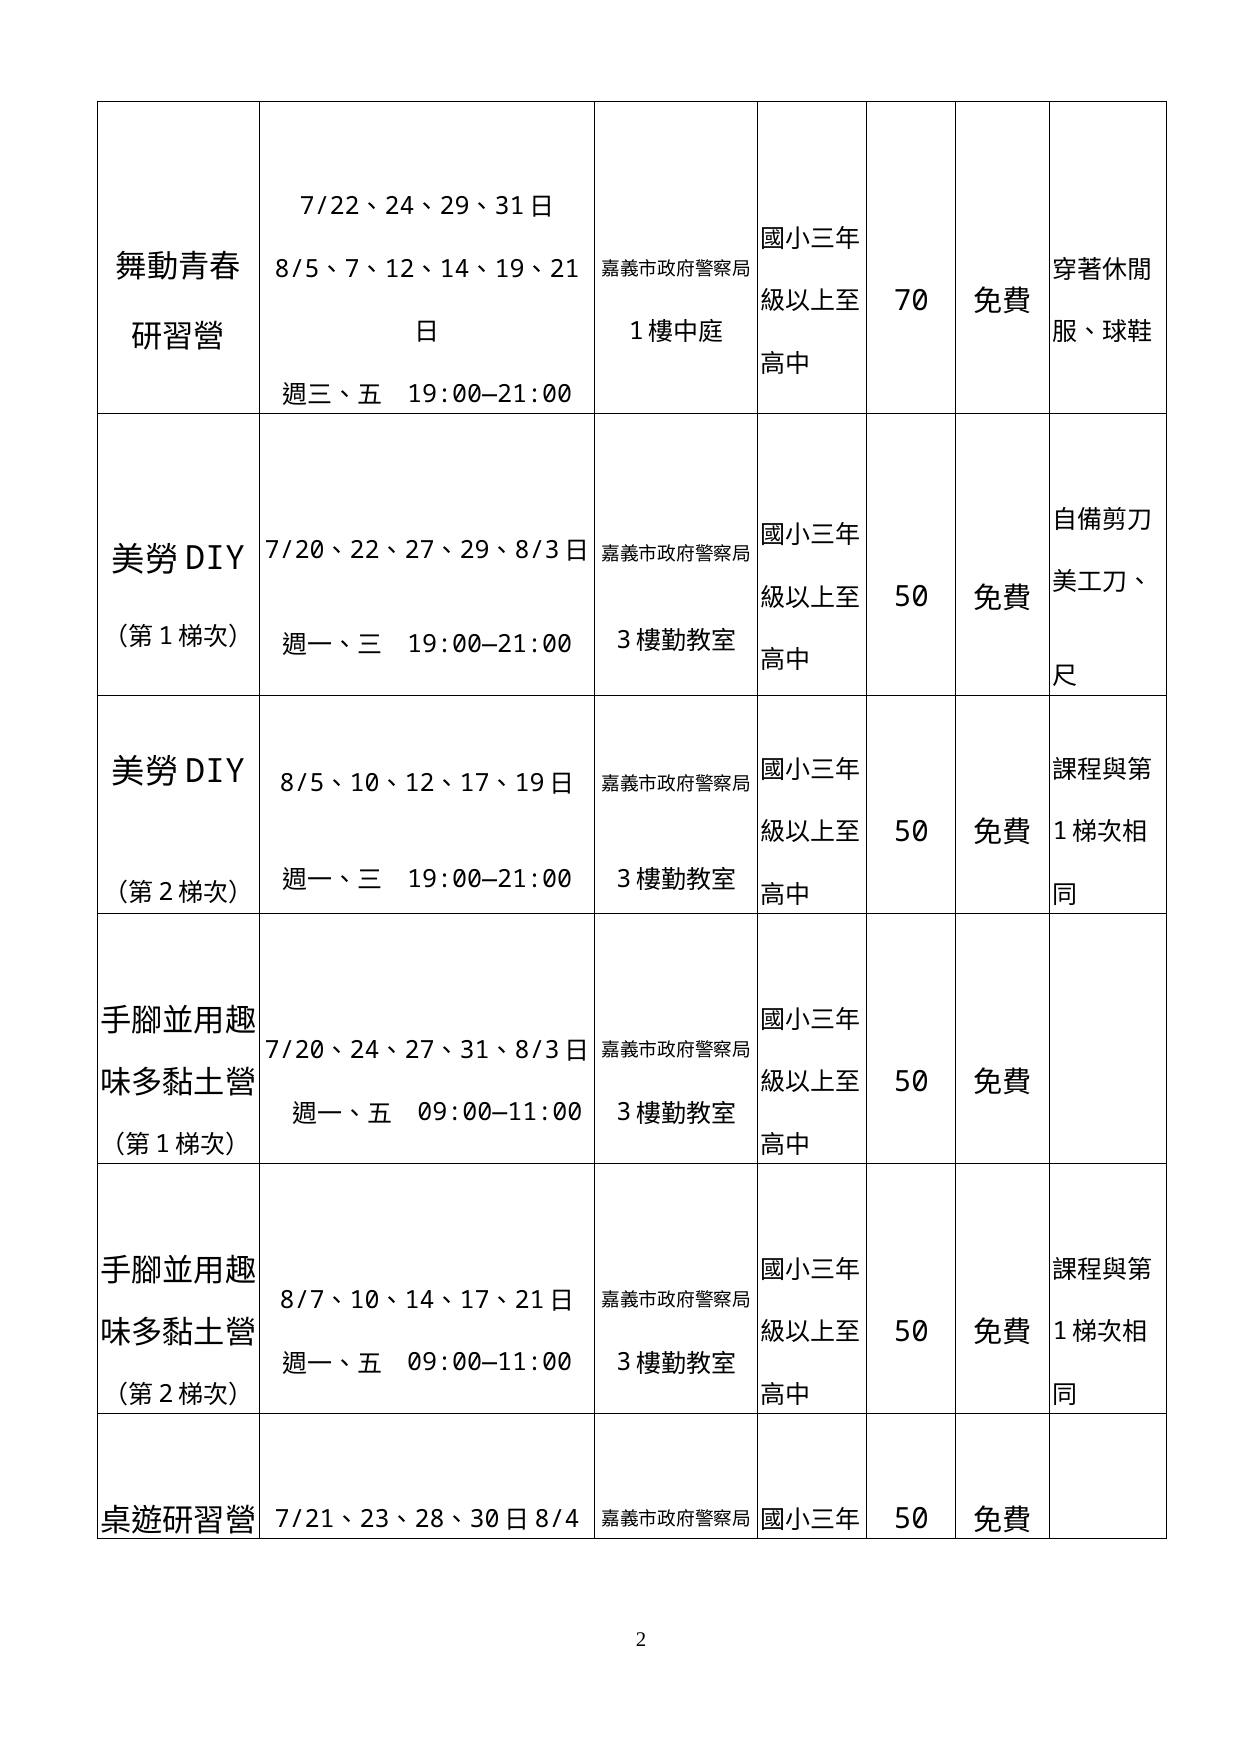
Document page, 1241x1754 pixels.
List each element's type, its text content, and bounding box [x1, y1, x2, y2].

table_cell 課程與第1梯次相同 [1050, 1164, 1166, 1413]
table_cell 免費 [956, 102, 1049, 413]
table_cell 嘉義市政府警察局 [595, 1414, 757, 1538]
table_cell 嘉義市政府警察局 3樓勤教室 [595, 414, 757, 694]
table_cell 課程與第1梯次相同 [1050, 696, 1166, 913]
table_cell 嘉義市政府警察局 3樓勤教室 [595, 1164, 757, 1413]
table_cell 免費 [956, 414, 1049, 694]
table_cell 免費 [956, 1414, 1049, 1538]
table_cell 手腳並用趣味多黏土營 （第2梯次） [98, 1164, 259, 1413]
table_cell 穿著休閒服、球鞋 [1050, 102, 1166, 413]
table_cell 免費 [956, 1164, 1049, 1413]
table_cell 美勞DIY （第2梯次） [98, 696, 259, 913]
table_cell 7/21、23、28、30日8/4 [260, 1414, 594, 1538]
table_cell 7/22、24、29、31日8/5、7、12、14、19、21日 週三、五 19:00—21:00 [260, 102, 594, 413]
table_cell 手腳並用趣味多黏土營（第1梯次） [98, 914, 259, 1163]
table_cell 免費 [956, 914, 1049, 1163]
table_cell 8/5、10、12、17、19日 週一、三 19:00—21:00 [260, 696, 594, 913]
table_cell 國小三年級以上至高中 [758, 696, 866, 913]
table_cell 50 [867, 414, 955, 694]
table_cell 50 [867, 914, 955, 1163]
table_cell 國小三年級以上至高中 [758, 914, 866, 1163]
table_cell 7/20、24、27、31、8/3日 週一、五 09:00—11:00 [260, 914, 594, 1163]
table_cell [1050, 914, 1166, 1163]
table_cell 50 [867, 1414, 955, 1538]
table_cell 嘉義市政府警察局 3樓勤教室 [595, 696, 757, 913]
table_cell 自備剪刀美工刀、 尺 [1050, 414, 1166, 694]
table_cell 國小三年 [758, 1414, 866, 1538]
table_cell 桌遊研習營 [98, 1414, 259, 1538]
table_cell 70 [867, 102, 955, 413]
table_cell 免費 [956, 696, 1049, 913]
table_cell 嘉義市政府警察局 3樓勤教室 [595, 914, 757, 1163]
table_cell 美勞DIY （第1梯次） [98, 414, 259, 694]
table_cell 國小三年級以上至高中 [758, 414, 866, 694]
table_cell 嘉義市政府警察局 1樓中庭 [595, 102, 757, 413]
table_cell 8/7、10、14、17、21日 週一、五 09:00—11:00 [260, 1164, 594, 1413]
table_cell 國小三年級以上至高中 [758, 1164, 866, 1413]
table_cell 國小三年級以上至高中 [758, 102, 866, 413]
table_cell 50 [867, 696, 955, 913]
table_cell 7/20、22、27、29、8/3日 週一、三 19:00—21:00 [260, 414, 594, 694]
table_cell 50 [867, 1164, 955, 1413]
table_cell 舞動青春 研習營 [98, 102, 259, 413]
table_cell [1050, 1414, 1166, 1538]
